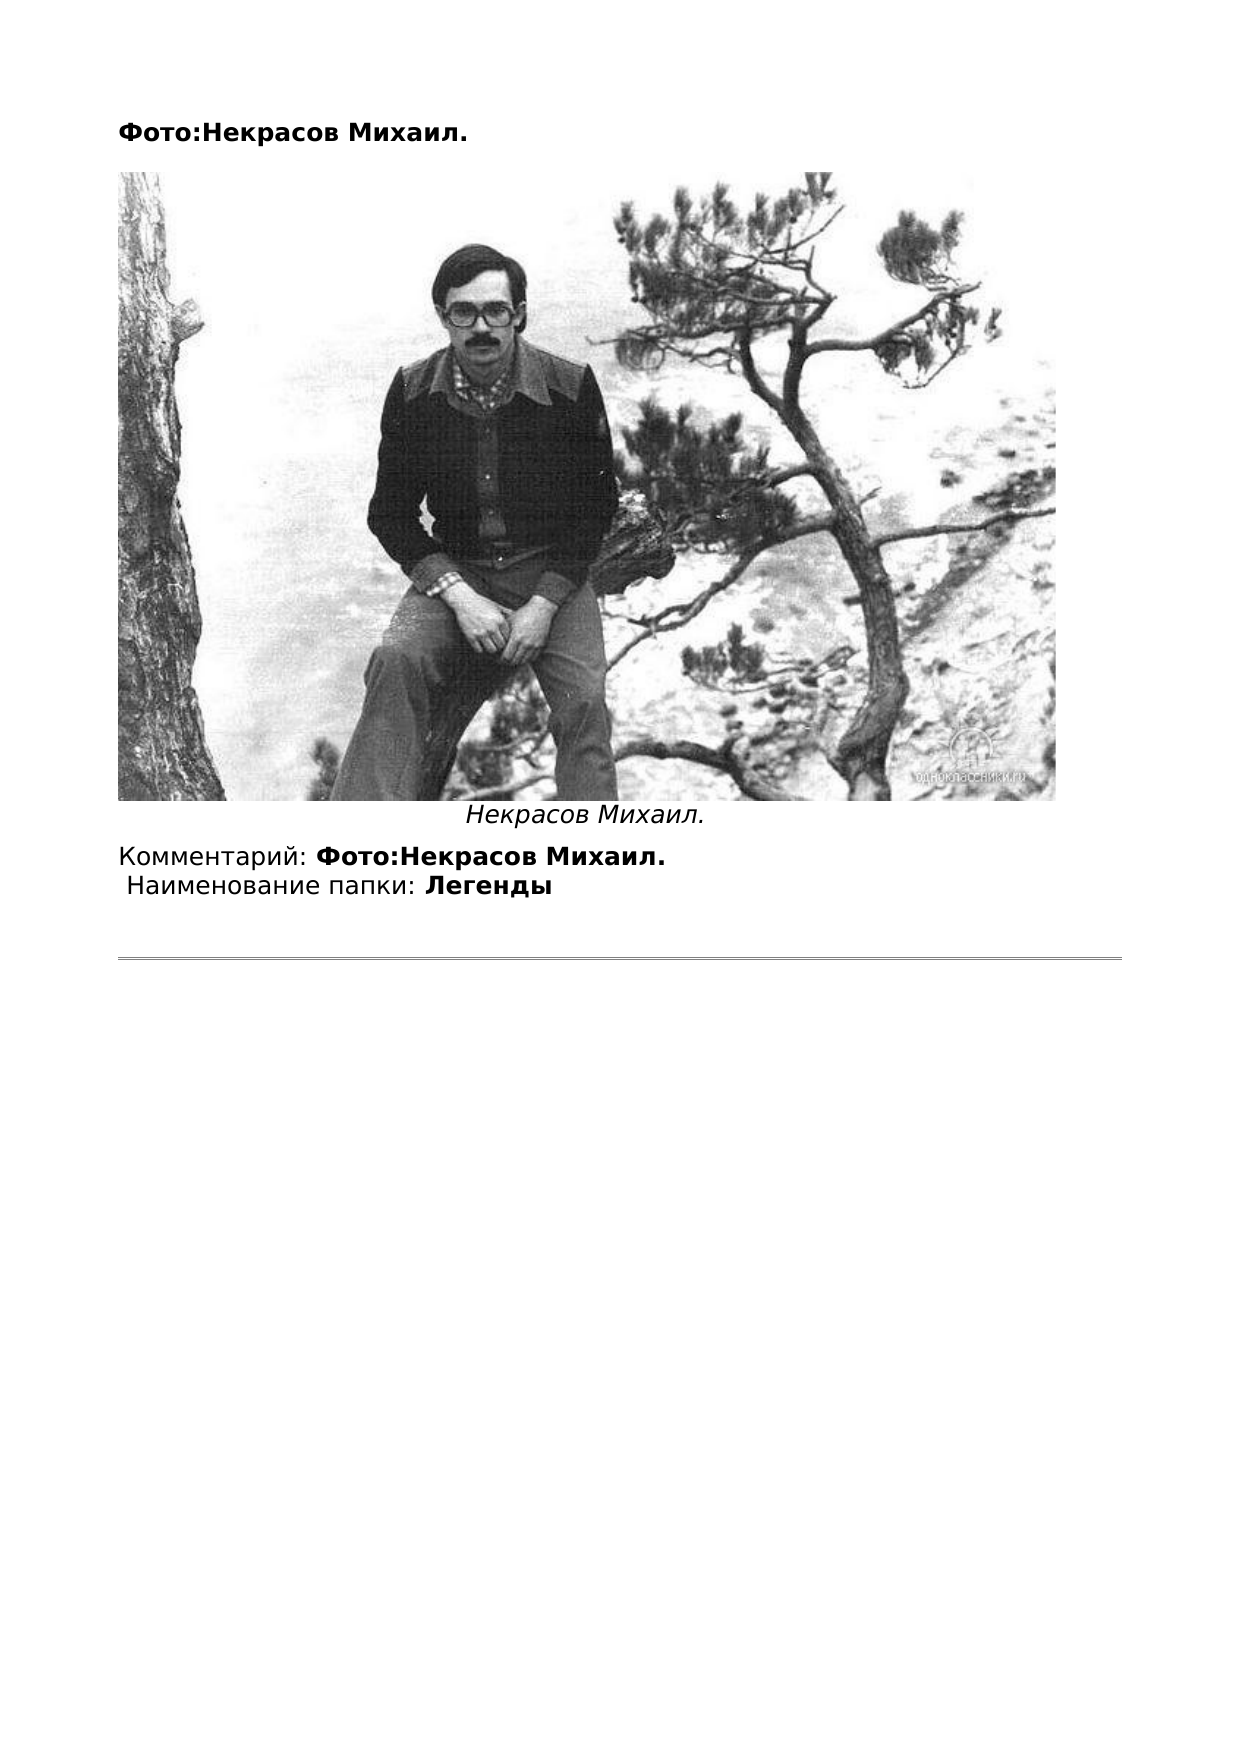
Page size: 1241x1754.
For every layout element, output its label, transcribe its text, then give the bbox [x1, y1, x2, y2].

subtitle Фото:Некрасов Михаил. [118, 118, 1122, 147]
picture [118, 172, 1056, 801]
text Некрасов Михаил. [118, 801, 1056, 830]
text Комментарий: Фото:Некрасов Михаил. Наименование папки: Легенды [118, 842, 1122, 930]
